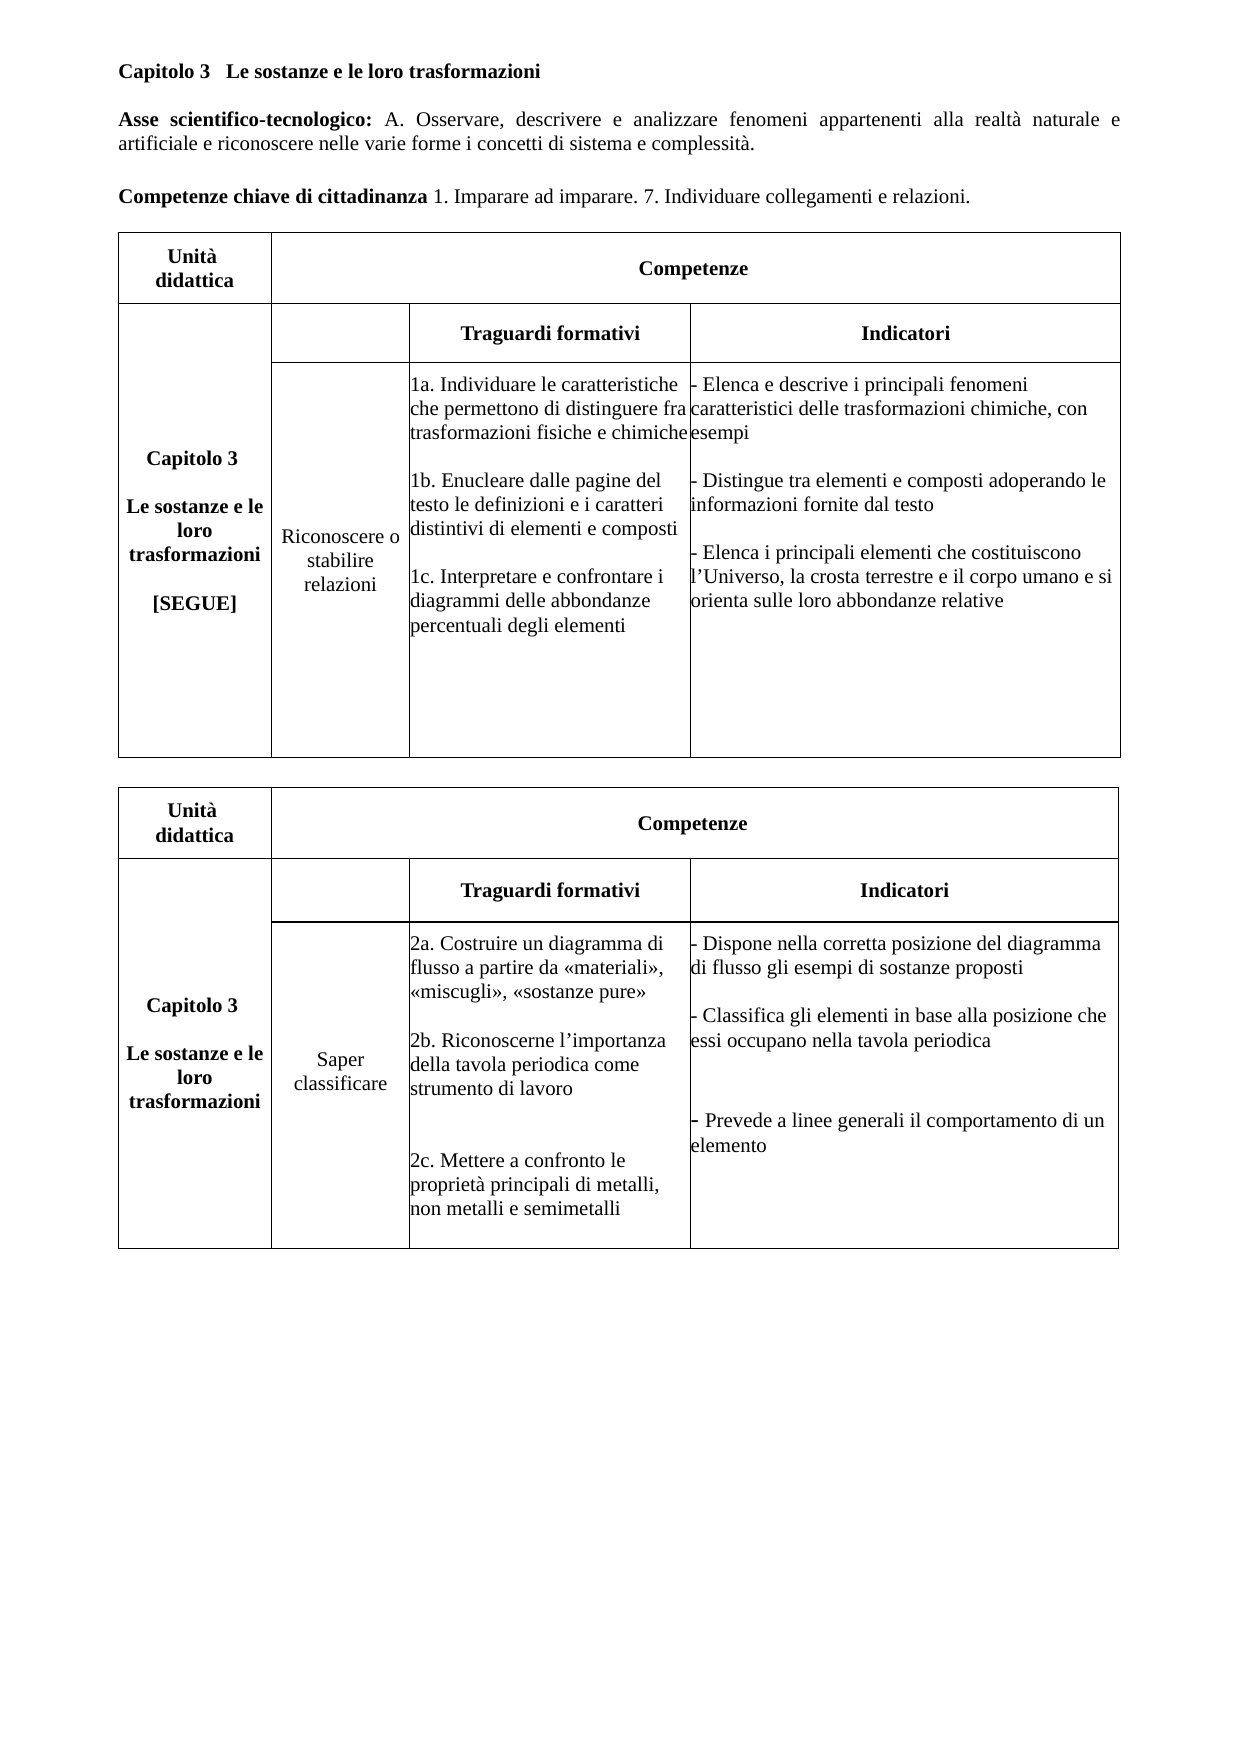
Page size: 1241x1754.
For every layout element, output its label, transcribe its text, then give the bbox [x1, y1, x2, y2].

table_cell [272, 304, 409, 362]
table_cell - Dispone nella corretta posizione del diagramma di flusso gli esempi di sostanze proposti - Classifica gli elementi in base alla posizione che essi occupano nella tavola periodica - Prevede a linee generali il comportamento di un elemento [691, 923, 1118, 1248]
table_cell Traguardi formativi [410, 304, 690, 362]
table_cell Indicatori [691, 859, 1118, 921]
table_cell 2a. Costruire un diagramma di flusso a partire da «materiali», «miscugli», «sostanze pure» 2b. Riconoscerne l’importanza della tavola periodica come strumento di lavoro 2c. Mettere a confronto le proprietà principali di metalli, non metalli e semimetalli [410, 923, 690, 1248]
table_header Unità didattica [119, 788, 271, 857]
table_cell Capitolo 3 Le sostanze e le loro trasformazioni [SEGUE] [119, 304, 271, 757]
table_cell Saper classificare [272, 923, 409, 1248]
text Capitolo 3 Le sostanze e le loro trasformazioni [118, 59, 1122, 83]
table_cell Traguardi formativi [410, 859, 690, 921]
text Competenze chiave di cittadinanza 1. Imparare ad imparare. 7. Individuare collegamenti e relazioni. [118, 184, 1122, 208]
text Asse scientifico-tecnologico: A. Osservare, descrivere e analizzare fenomeni appartenenti alla realtà naturale e artificiale e riconoscere nelle varie forme i concetti di sistema e complessità. [118, 107, 1122, 155]
table_cell Capitolo 3 Le sostanze e le loro trasformazioni [119, 859, 271, 1248]
table_cell Indicatori [691, 304, 1120, 362]
table_cell 1a. Individuare le caratteristiche che permettono di distinguere fra trasformazioni fisiche e chimiche 1b. Enucleare dalle pagine del testo le definizioni e i caratteri distintivi di elementi e composti 1c. Interpretare e confrontare i diagrammi delle abbondanze percentuali degli elementi [410, 363, 690, 757]
table_header Competenze [272, 233, 1120, 303]
table_cell [272, 859, 409, 921]
table_cell Riconoscere o stabilire relazioni [272, 363, 409, 757]
table_cell - Elenca e descrive i principali fenomeni caratteristici delle trasformazioni chimiche, con esempi - Distingue tra elementi e composti adoperando le informazioni fornite dal testo - Elenca i principali elementi che costituiscono l’Universo, la crosta terrestre e il corpo umano e si orienta sulle loro abbondanze relative [691, 363, 1120, 757]
table_header Competenze [272, 788, 1118, 857]
table_header Unità didattica [119, 233, 271, 303]
